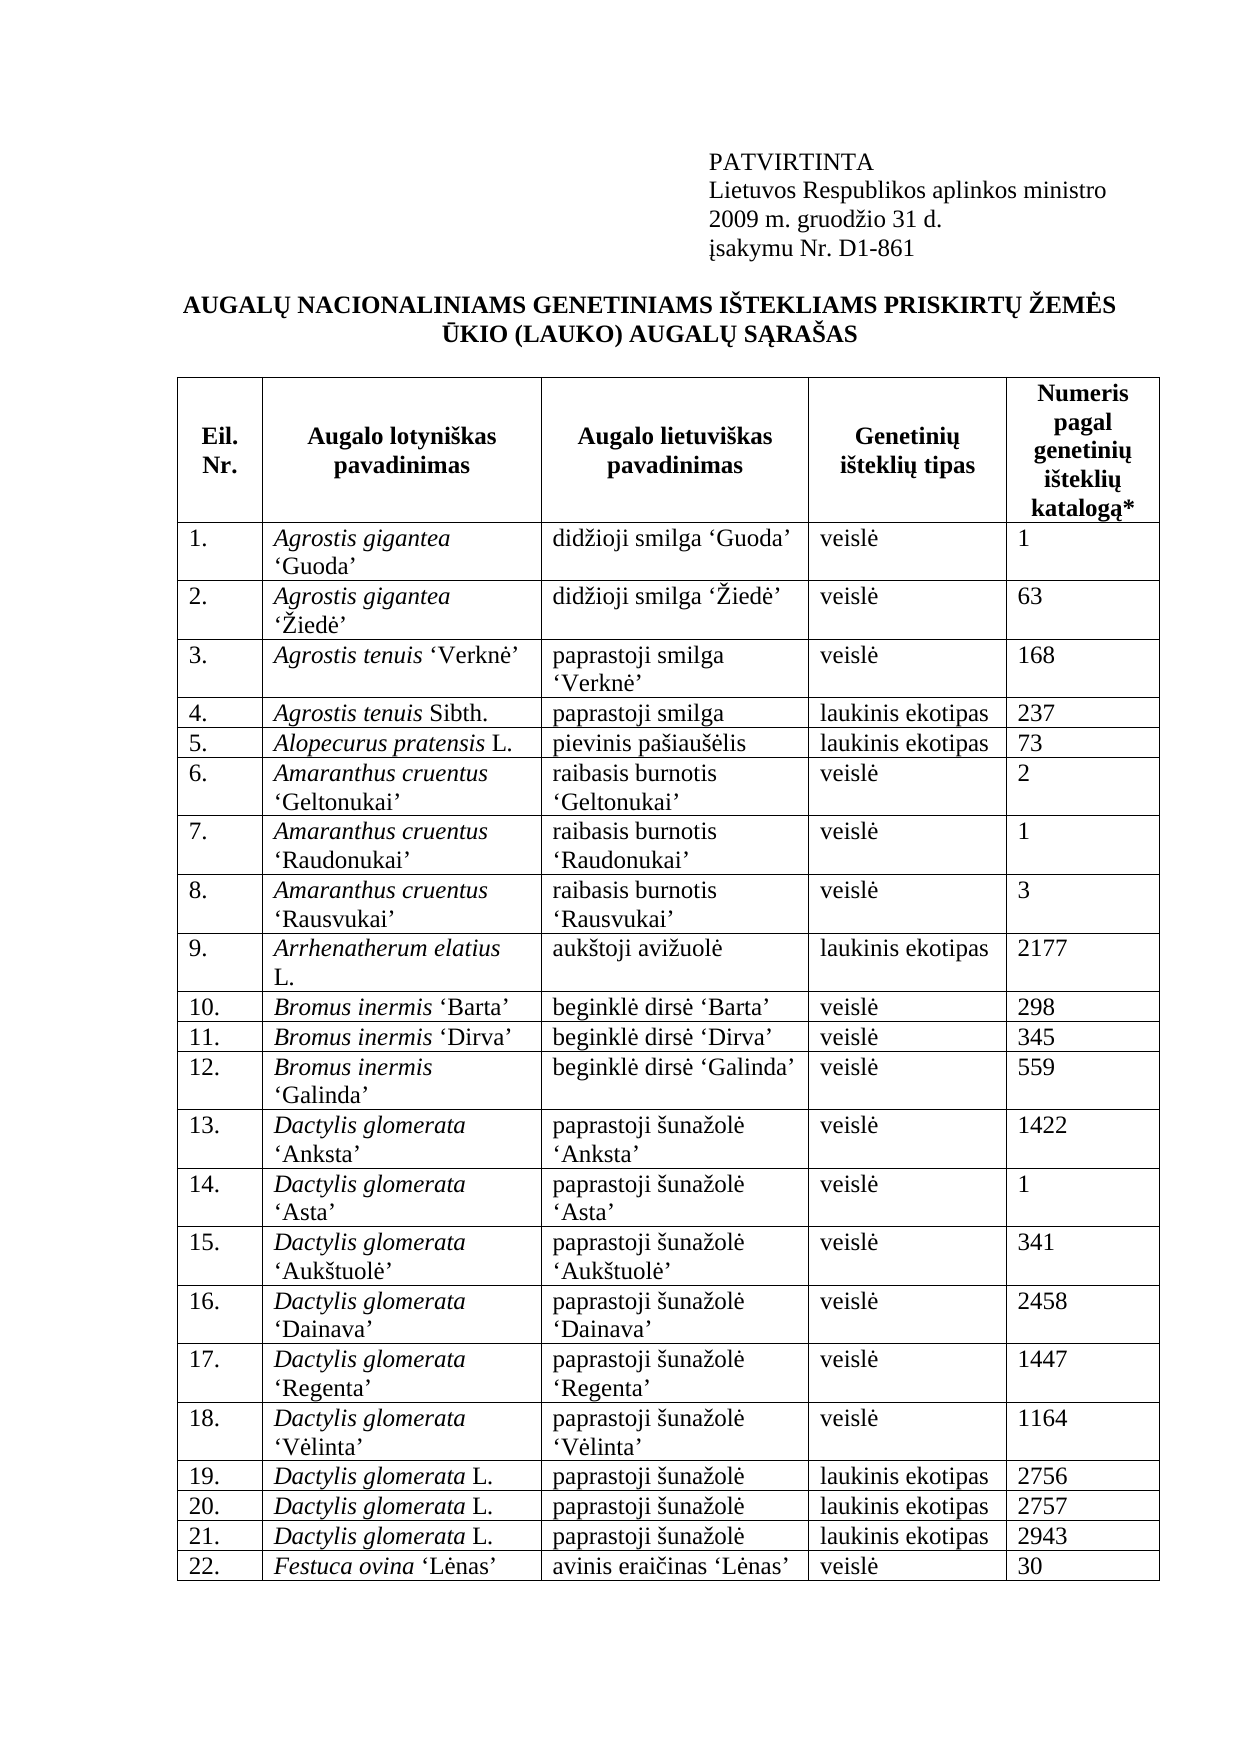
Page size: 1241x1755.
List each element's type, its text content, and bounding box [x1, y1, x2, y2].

table_cell Agrostis tenuis ‘Verknė’ [263, 640, 541, 697]
table_cell 2. [178, 581, 262, 639]
table_cell paprastoji šunažolė [542, 1491, 808, 1520]
table_cell 17. [178, 1344, 262, 1402]
table_cell veislė [809, 1052, 1006, 1109]
table_cell veislė [809, 640, 1006, 697]
table_cell 4. [178, 698, 262, 727]
table_cell Dactylis glomerata ‘Regenta’ [263, 1344, 541, 1402]
table_cell 12. [178, 1052, 262, 1109]
table_cell beginklė dirsė ‘Dirva’ [542, 1022, 808, 1051]
table_cell 2177 [1007, 934, 1159, 991]
table_cell Agrostis gigantea ‘Žiedė’ [263, 581, 541, 639]
text Lietuvos Respublikos aplinkos ministro [177, 176, 1122, 204]
table_cell 73 [1007, 728, 1159, 757]
table_cell paprastoji šunažolė ‘Asta’ [542, 1169, 808, 1226]
table_cell Amaranthus cruentus ‘Raudonukai’ [263, 816, 541, 874]
table_cell 1422 [1007, 1110, 1159, 1168]
table_cell veislė [809, 816, 1006, 874]
table_cell raibasis burnotis ‘Raudonukai’ [542, 816, 808, 874]
table_cell paprastoji šunažolė ‘Anksta’ [542, 1110, 808, 1168]
table_cell 63 [1007, 581, 1159, 639]
table_cell Festuca ovina ‘Lėnas’ [263, 1551, 541, 1579]
table_cell laukinis ekotipas [809, 934, 1006, 991]
table_cell 8. [178, 875, 262, 932]
table_cell Dactylis glomerata L. [263, 1461, 541, 1490]
table_cell laukinis ekotipas [809, 1521, 1006, 1550]
table_cell veislė [809, 1227, 1006, 1285]
table_cell paprastoji šunažolė ‘Regenta’ [542, 1344, 808, 1402]
table_cell Dactylis glomerata L. [263, 1491, 541, 1520]
table_cell beginklė dirsė ‘Galinda’ [542, 1052, 808, 1109]
table_cell 1447 [1007, 1344, 1159, 1402]
table_cell didžioji smilga ‘Guoda’ [542, 523, 808, 580]
table_cell veislė [809, 1551, 1006, 1579]
table_cell 3. [178, 640, 262, 697]
table_cell veislė [809, 875, 1006, 932]
table_cell 1164 [1007, 1403, 1159, 1460]
table_cell raibasis burnotis ‘Rausvukai’ [542, 875, 808, 932]
table_cell 2757 [1007, 1491, 1159, 1520]
table_cell Dactylis glomerata ‘Aukštuolė’ [263, 1227, 541, 1285]
table_cell 13. [178, 1110, 262, 1168]
table_cell didžioji smilga ‘Žiedė’ [542, 581, 808, 639]
table_cell Alopecurus pratensis L. [263, 728, 541, 757]
table_cell 237 [1007, 698, 1159, 727]
text įsakymu Nr. D1-861 [177, 233, 1122, 262]
table_cell veislė [809, 523, 1006, 580]
table_cell 11. [178, 1022, 262, 1051]
table_cell 298 [1007, 992, 1159, 1021]
table_cell 2 [1007, 758, 1159, 815]
table_cell Dactylis glomerata L. [263, 1521, 541, 1550]
table_cell paprastoji smilga [542, 698, 808, 727]
table_header Numeris pagal genetinių išteklių katalogą* [1007, 378, 1159, 522]
table_cell laukinis ekotipas [809, 728, 1006, 757]
table_cell 18. [178, 1403, 262, 1460]
table_cell laukinis ekotipas [809, 1491, 1006, 1520]
table_cell aukštoji avižuolė [542, 934, 808, 991]
table_header Eil. Nr. [178, 378, 262, 522]
table_cell paprastoji šunažolė ‘Dainava’ [542, 1286, 808, 1343]
table_cell veislė [809, 1169, 1006, 1226]
table_cell 5. [178, 728, 262, 757]
table_cell veislė [809, 1110, 1006, 1168]
text 2009 m. gruodžio 31 d. [177, 204, 1122, 233]
table_cell Dactylis glomerata ‘Asta’ [263, 1169, 541, 1226]
table_cell avinis eraičinas ‘Lėnas’ [542, 1551, 808, 1579]
text PATVIRTINTA [177, 147, 1122, 176]
table_cell 2756 [1007, 1461, 1159, 1490]
table_cell paprastoji šunažolė ‘Aukštuolė’ [542, 1227, 808, 1285]
table_cell 15. [178, 1227, 262, 1285]
table_cell 7. [178, 816, 262, 874]
table_cell veislė [809, 1344, 1006, 1402]
table_cell pievinis pašiaušėlis [542, 728, 808, 757]
table_cell 1 [1007, 1169, 1159, 1226]
table_cell Amaranthus cruentus ‘Rausvukai’ [263, 875, 541, 932]
table_cell veislė [809, 1403, 1006, 1460]
table_cell Amaranthus cruentus ‘Geltonukai’ [263, 758, 541, 815]
table_cell 6. [178, 758, 262, 815]
table_cell 2458 [1007, 1286, 1159, 1343]
table_cell laukinis ekotipas [809, 1461, 1006, 1490]
table_cell Bromus inermis ‘Galinda’ [263, 1052, 541, 1109]
table_cell Bromus inermis ‘Barta’ [263, 992, 541, 1021]
table_cell veislė [809, 581, 1006, 639]
table_cell 30 [1007, 1551, 1159, 1579]
table_cell 21. [178, 1521, 262, 1550]
table_cell veislė [809, 1286, 1006, 1343]
table_cell Dactylis glomerata ‘Dainava’ [263, 1286, 541, 1343]
table_cell 16. [178, 1286, 262, 1343]
table_cell Agrostis tenuis Sibth. [263, 698, 541, 727]
table_cell 20. [178, 1491, 262, 1520]
table_cell 1. [178, 523, 262, 580]
table_cell 10. [178, 992, 262, 1021]
table_cell 19. [178, 1461, 262, 1490]
table_cell Arrhenatherum elatius L. [263, 934, 541, 991]
table_cell 1 [1007, 816, 1159, 874]
table_cell paprastoji šunažolė [542, 1461, 808, 1490]
table_header Augalo lotyniškas pavadinimas [263, 378, 541, 522]
table_cell 559 [1007, 1052, 1159, 1109]
table_cell Dactylis glomerata ‘Vėlinta’ [263, 1403, 541, 1460]
table_cell paprastoji smilga ‘Verknė’ [542, 640, 808, 697]
table_header Genetinių išteklių tipas [809, 378, 1006, 522]
table_cell 341 [1007, 1227, 1159, 1285]
table_cell raibasis burnotis ‘Geltonukai’ [542, 758, 808, 815]
table_cell paprastoji šunažolė ‘Vėlinta’ [542, 1403, 808, 1460]
table_cell Agrostis gigantea ‘Guoda’ [263, 523, 541, 580]
table_cell Dactylis glomerata ‘Anksta’ [263, 1110, 541, 1168]
text AUGALŲ NACIONALINIAMS GENETINIAMS IŠTEKLIAMS PRISKIRTŲ ŽEMĖS ŪKIO (LAUKO) augalų sąrašas [177, 291, 1122, 348]
table_cell 14. [178, 1169, 262, 1226]
table_cell 168 [1007, 640, 1159, 697]
table_cell 3 [1007, 875, 1159, 932]
table_cell 2943 [1007, 1521, 1159, 1550]
table_cell Bromus inermis ‘Dirva’ [263, 1022, 541, 1051]
table_header Augalo lietuviškas pavadinimas [542, 378, 808, 522]
table_cell 9. [178, 934, 262, 991]
table_cell veislė [809, 758, 1006, 815]
table_cell 1 [1007, 523, 1159, 580]
table_cell paprastoji šunažolė [542, 1521, 808, 1550]
table_cell 22. [178, 1551, 262, 1579]
table_cell veislė [809, 992, 1006, 1021]
table_cell beginklė dirsė ‘Barta’ [542, 992, 808, 1021]
table_cell laukinis ekotipas [809, 698, 1006, 727]
table_cell 345 [1007, 1022, 1159, 1051]
table_cell veislė [809, 1022, 1006, 1051]
